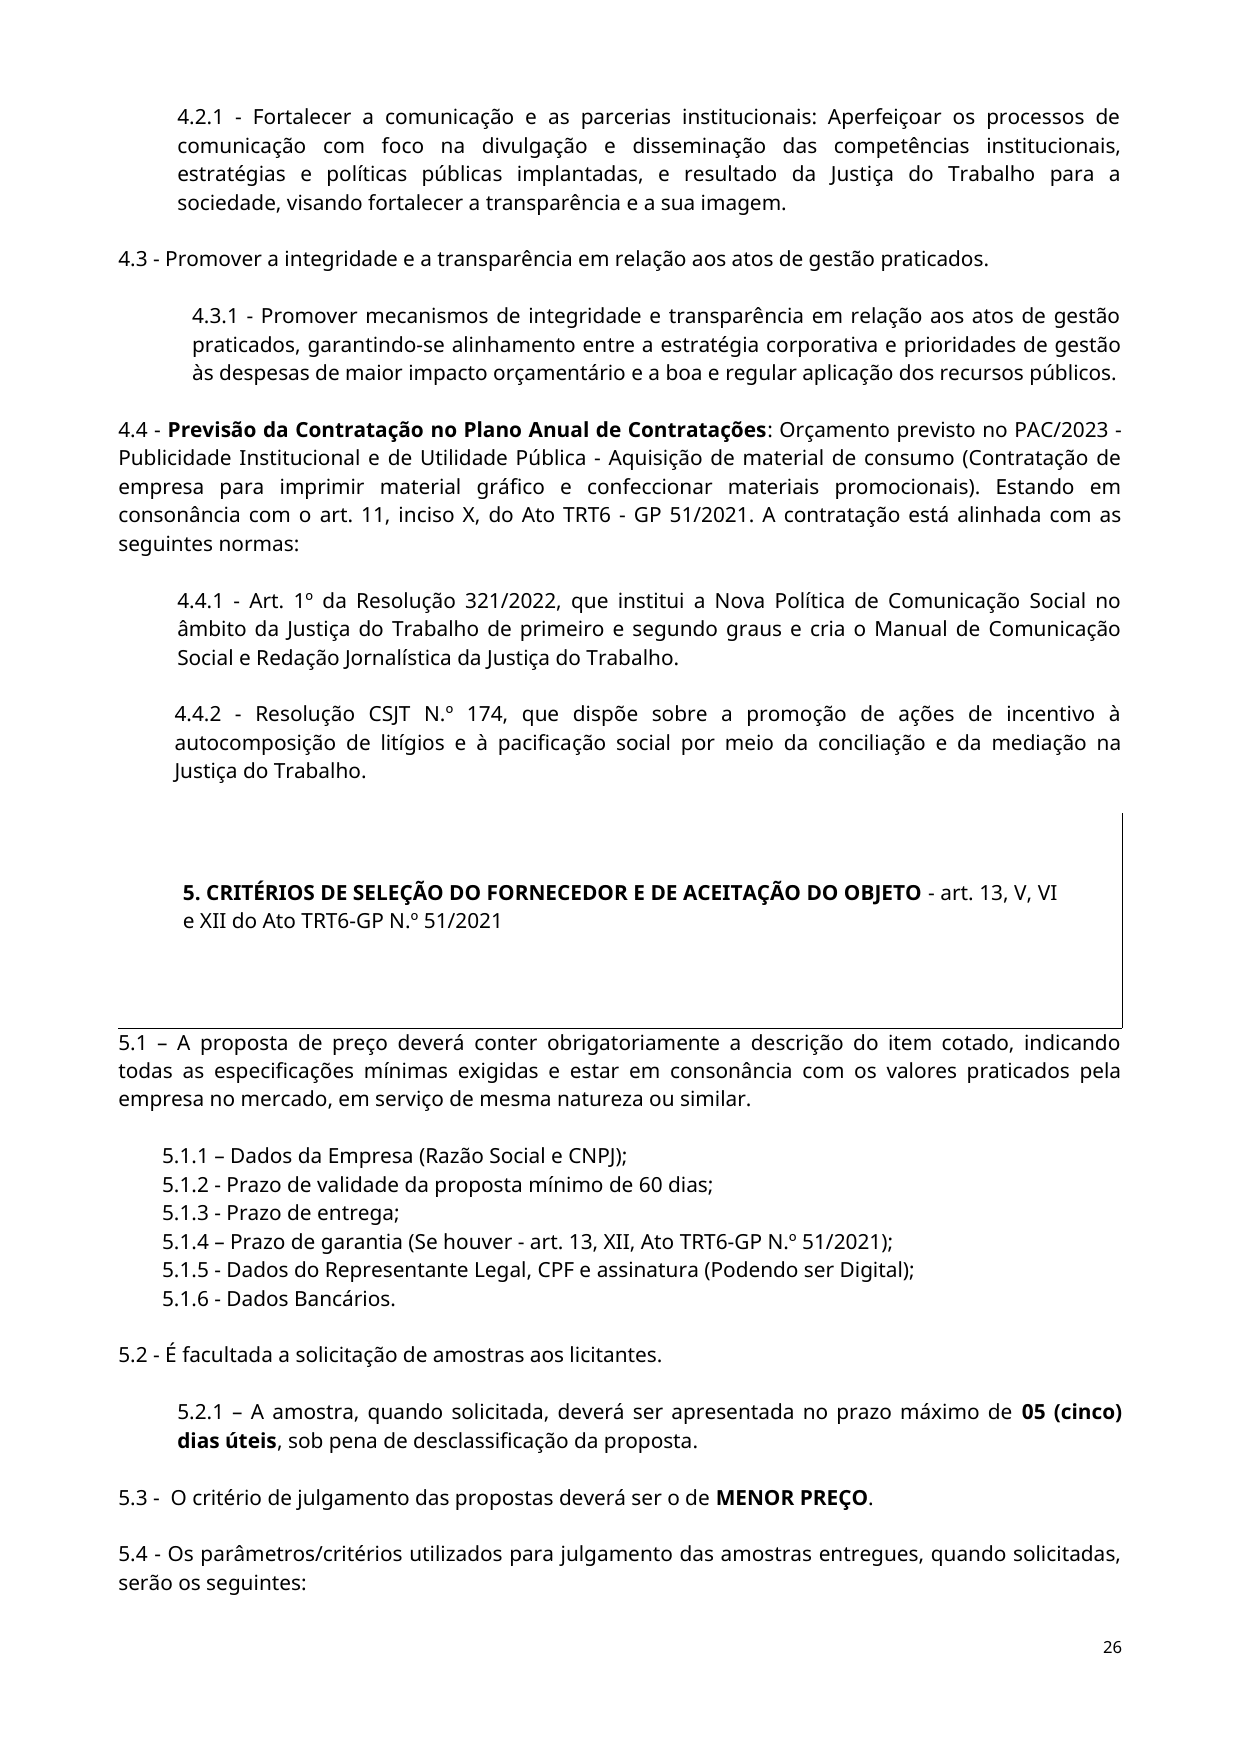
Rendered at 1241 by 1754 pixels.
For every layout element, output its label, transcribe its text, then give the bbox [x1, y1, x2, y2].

text 5.1.5 - Dados do Representante Legal, CPF e assinatura (Podendo ser Digital); [162, 1255, 1118, 1284]
text 5.1.6 - Dados Bancários. [162, 1284, 1118, 1312]
text 5.2.1 – A amostra, quando solicitada, deverá ser apresentada no prazo máximo de 05 (cinco) dias úteis, sob pena de desclassificação da proposta. [177, 1397, 1122, 1454]
text 5.1.3 - Prazo de entrega; [162, 1198, 1118, 1227]
text 5.4 - Os parâmetros/critérios utilizados para julgamento das amostras entregues, quando solicitadas, serão os seguintes: [118, 1539, 1122, 1596]
text 4.4.2 - Resolução CSJT N.º 174, que dispõe sobre a promoção de ações de incentivo à autocomposição de litígios e à pacificação social por meio da conciliação e da mediação na Justiça do Trabalho. [174, 699, 1122, 785]
text 4.4 - Previsão da Contratação no Plano Anual de Contratações: Orçamento previsto no PAC/2023 - Publicidade Institucional e de Utilidade Pública - Aquisição de material de consumo (Contratação de empresa para imprimir material gráfico e confeccionar materiais promocionais). Estando em consonância com o art. 11, inciso X, do Ato TRT6 - GP 51/2021. A contratação está alinhada com as seguintes normas: [118, 415, 1122, 557]
text 4.2.1 - Fortalecer a comunicação e as parcerias institucionais: Aperfeiçoar os processos de comunicação com foco na divulgação e disseminação das competências institucionais, estratégias e políticas públicas implantadas, e resultado da Justiça do Trabalho para a sociedade, visando fortalecer a transparência e a sua imagem. [177, 102, 1122, 216]
text 4.3.1 - Promover mecanismos de integridade e transparência em relação aos atos de gestão praticados, garantindo-se alinhamento entre a estratégia corporativa e prioridades de gestão às despesas de maior impacto orçamentário e a boa e regular aplicação dos recursos públicos. [192, 301, 1122, 387]
text 5.1.2 - Prazo de validade da proposta mínimo de 60 dias; [162, 1170, 1118, 1198]
text 4.4.1 - Art. 1º da Resolução 321/2022, que institui a Nova Política de Comunicação Social no âmbito da Justiça do Trabalho de primeiro e segundo graus e cria o Manual de Comunicação Social e Redação Jornalística da Justiça do Trabalho. [177, 586, 1122, 671]
text 5.1.4 – Prazo de garantia (Se houver - art. 13, XII, Ato TRT6-GP N.º 51/2021); [162, 1227, 1118, 1255]
text 5. CRITÉRIOS DE SELEÇÃO DO FORNECEDOR E DE ACEITAÇÃO DO OBJETO - art. 13, V, VI e XII do Ato TRT6-GP N.º 51/2021 [118, 813, 1122, 935]
text 5.3 - O critério de julgamento das propostas deverá ser o de MENOR PREÇO. [118, 1483, 1122, 1511]
text 5.1.1 – Dados da Empresa (Razão Social e CNPJ); [162, 1141, 1118, 1170]
text 5.1 – A proposta de preço deverá conter obrigatoriamente a descrição do item cotado, indicando todas as especificações mínimas exigidas e estar em consonância com os valores praticados pela empresa no mercado, em serviço de mesma natureza ou similar. [118, 1028, 1122, 1113]
text 4.3 - Promover a integridade e a transparência em relação aos atos de gestão praticados. [118, 244, 1122, 273]
text 5.2 - É facultada a solicitação de amostras aos licitantes. [118, 1341, 1122, 1369]
